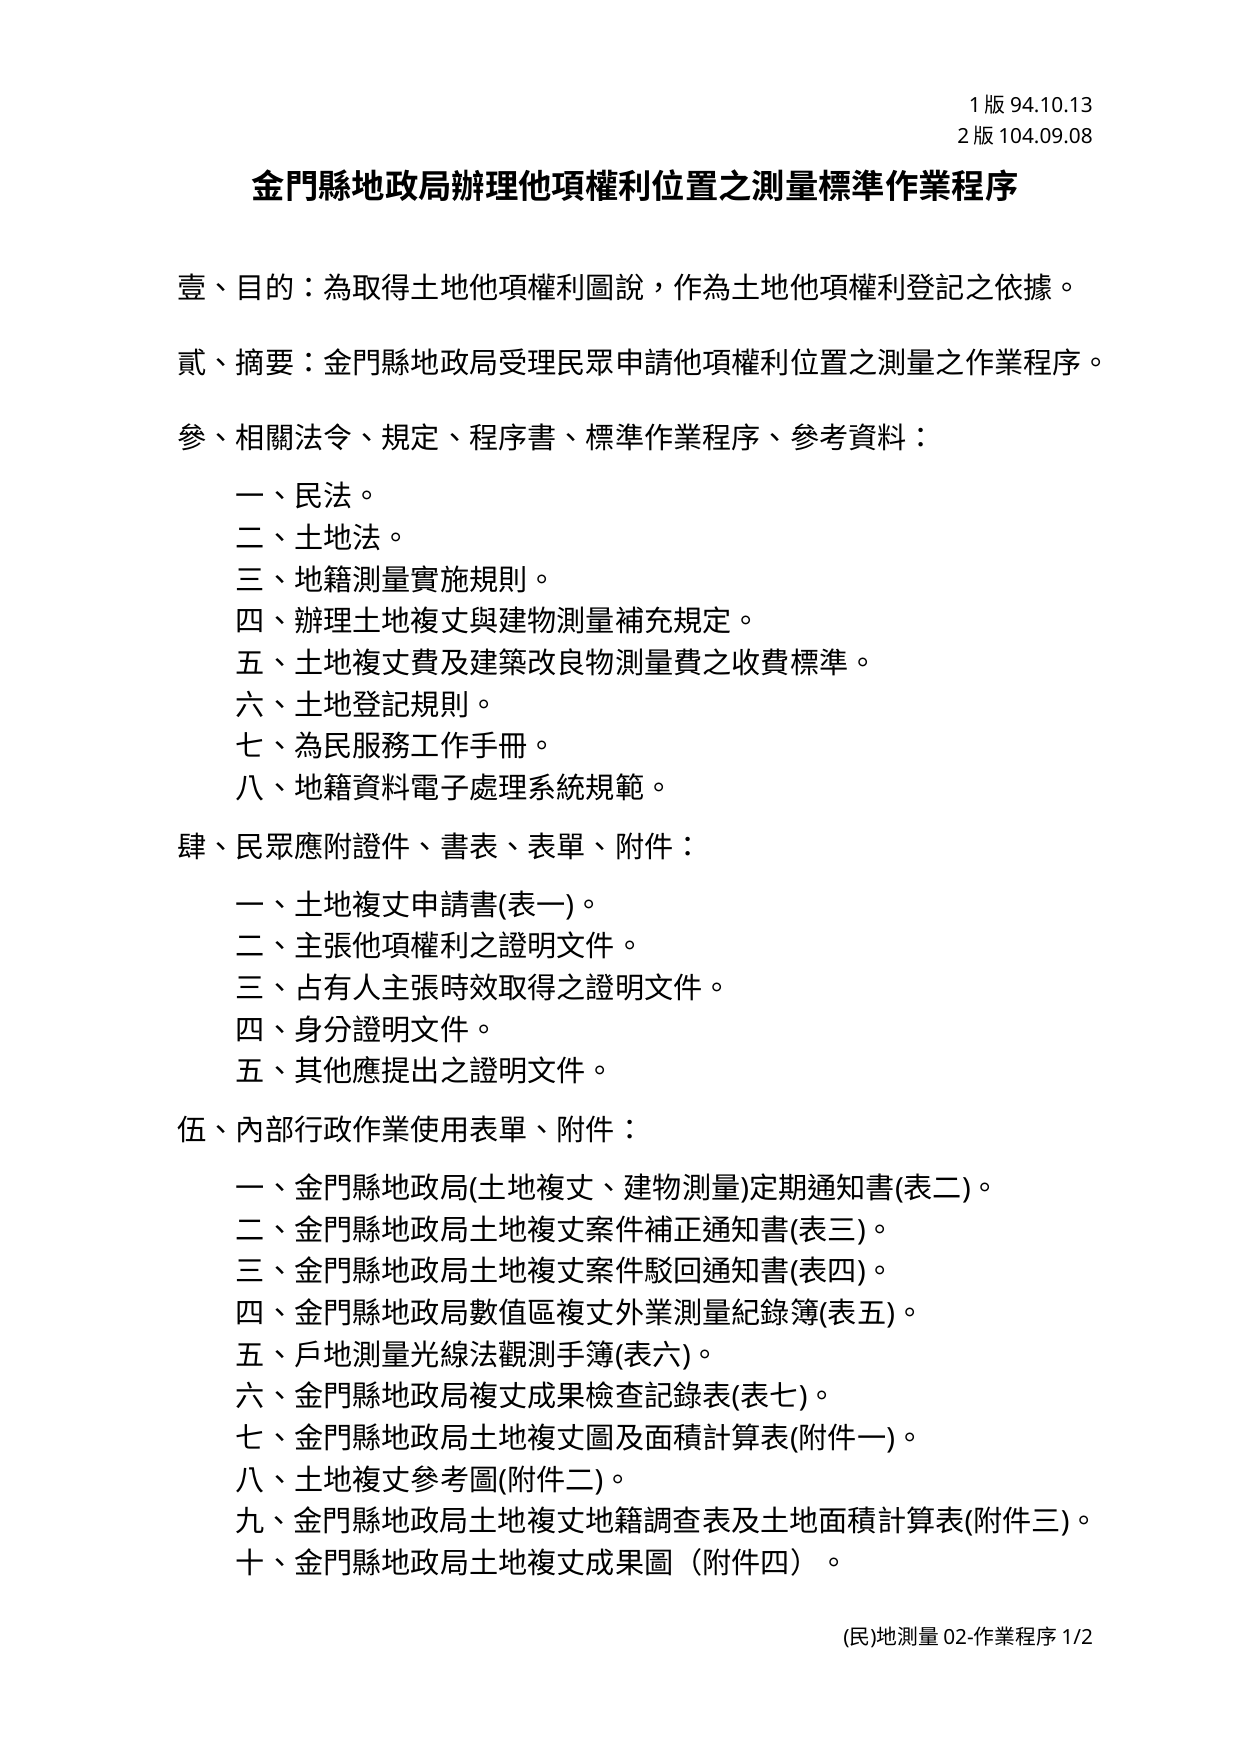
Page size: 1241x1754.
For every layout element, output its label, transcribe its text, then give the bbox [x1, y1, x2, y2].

text 六、金門縣地政局複丈成果檢查記錄表(表七)。 [236, 1373, 1092, 1415]
text 一、土地複丈申請書(表一)。 [236, 882, 1092, 923]
text 二、主張他項權利之證明文件。 [236, 923, 1092, 965]
text 十、金門縣地政局土地複丈成果圖（附件四）。 [236, 1540, 1092, 1582]
text 二、土地法。 [236, 515, 1092, 557]
text 二、金門縣地政局土地複丈案件補正通知書(表三)。 [236, 1207, 1092, 1248]
text 五、其他應提出之證明文件。 [236, 1048, 1092, 1090]
text 七、為民服務工作手冊。 [236, 723, 1092, 765]
text 三、地籍測量實施規則。 [236, 557, 1092, 598]
text 九、金門縣地政局土地複丈地籍調查表及土地面積計算表(附件三)。 [235, 1498, 1092, 1540]
text 四、金門縣地政局數值區複丈外業測量紀錄簿(表五)。 [236, 1290, 1092, 1332]
text 三、金門縣地政局土地複丈案件駁回通知書(表四)。 [236, 1248, 1092, 1290]
text 五、戶地測量光線法觀測手簿(表六)。 [236, 1332, 1092, 1373]
text 六、土地登記規則。 [236, 682, 1092, 723]
text 五、土地複丈費及建築改良物測量費之收費標準。 [236, 640, 1092, 682]
text 壹、目的：為取得土地他項權利圖說，作為土地他項權利登記之依據。 [177, 248, 1092, 323]
text 伍、內部行政作業使用表單、附件： [177, 1090, 1092, 1165]
text 四、辦理土地複丈與建物測量補充規定。 [236, 598, 1092, 640]
text 參、相關法令、規定、程序書、標準作業程序、參考資料： [177, 398, 1092, 473]
text 七、金門縣地政局土地複丈圖及面積計算表(附件一)。 [236, 1415, 1092, 1457]
text 八、土地複丈參考圖(附件二)。 [236, 1457, 1092, 1498]
text 一、民法。 [236, 473, 1092, 515]
text 四、身分證明文件。 [236, 1007, 1092, 1048]
text 肆、民眾應附證件、書表、表單、附件： [177, 807, 1092, 882]
text 一、金門縣地政局(土地複丈、建物測量)定期通知書(表二)。 [236, 1165, 1092, 1207]
text 八、地籍資料電子處理系統規範。 [236, 765, 1092, 807]
text 三、占有人主張時效取得之證明文件。 [236, 965, 1092, 1007]
text 貳、摘要：金門縣地政局受理民眾申請他項權利位置之測量之作業程序。 [177, 323, 1092, 398]
text 金門縣地政局辦理他項權利位置之測量標準作業程序 [177, 165, 1092, 207]
